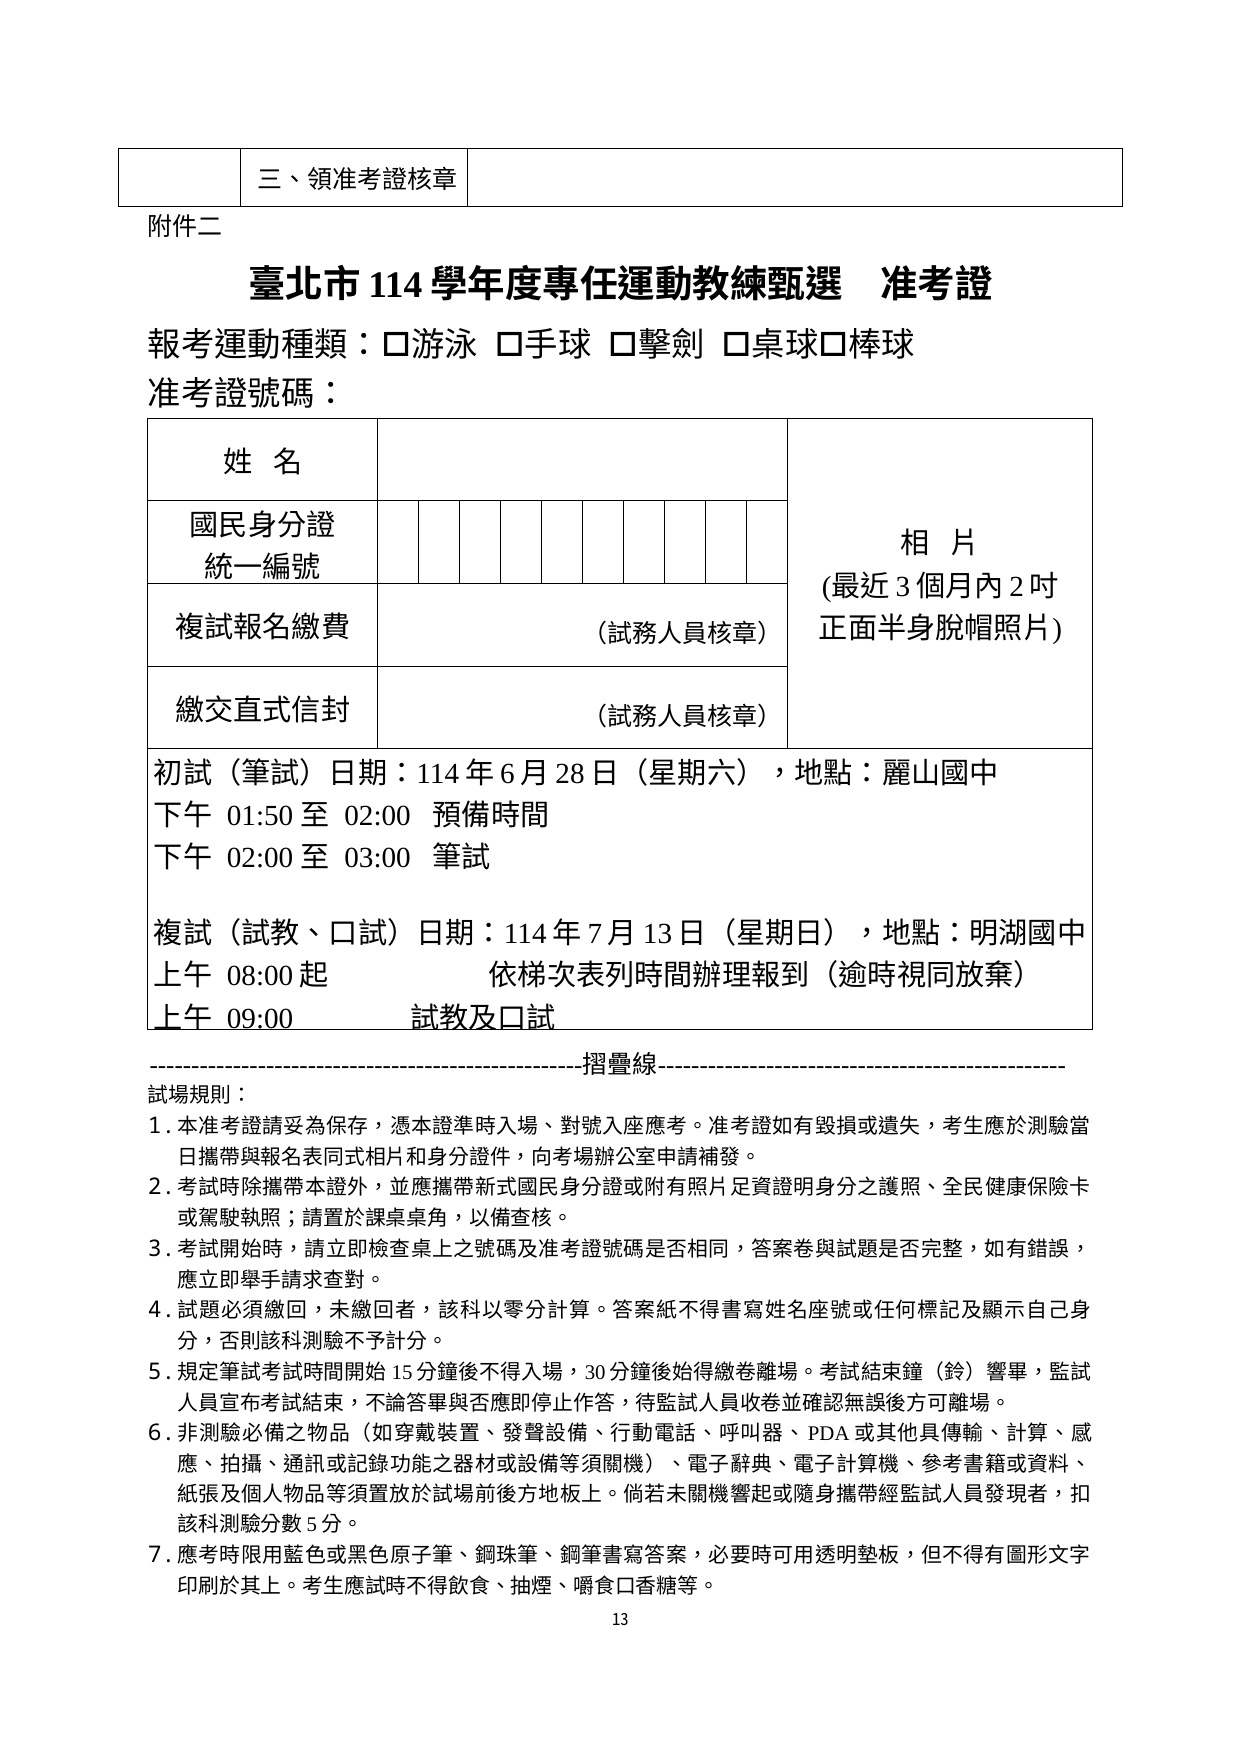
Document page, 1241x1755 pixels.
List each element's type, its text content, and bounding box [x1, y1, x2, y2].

table_cell [583, 501, 623, 583]
table_cell [542, 501, 582, 583]
list 應考時限用藍色或黑色原子筆、鋼珠筆、鋼筆書寫答案，必要時可用透明墊板，但不得有圖形文字印刷於其上。考生應試時不得飲食、抽煙、嚼食口香糖等。 [148, 1538, 1093, 1599]
text ----------------------------------------------------摺疊線------------------------------------------------- [148, 1051, 1067, 1078]
table_cell [468, 149, 1122, 206]
list 規定筆試考試時間開始15分鐘後不得入場，30分鐘後始得繳卷離場。考試結束鐘（鈴）響畢，監試人員宣布考試結束，不論答畢與否應即停止作答，待監試人員收卷並確認無誤後方可離場。 [148, 1354, 1093, 1416]
table_header 姓 名 [148, 419, 377, 500]
table_cell 繳交直式信封 [148, 667, 377, 748]
text 臺北市114學年度專任運動教練甄選 准考證 [148, 253, 1093, 308]
list 本准考證請妥為保存，憑本證準時入場、對號入座應考。准考證如有毀損或遺失，考生應於測驗當日攜帶與報名表同式相片和身分證件，向考場辦公室申請補發。 [148, 1109, 1093, 1170]
table_header [378, 419, 787, 500]
table_cell 三、領准考證核章 [241, 149, 467, 206]
text 准考證號碼： [148, 366, 1093, 414]
text 附件二 [148, 207, 1093, 243]
table_cell [706, 501, 746, 583]
table_cell [419, 501, 459, 583]
text 試場規則： [148, 1078, 1093, 1109]
table_cell （試務人員核章） [378, 667, 787, 748]
table_cell [747, 501, 787, 583]
table_cell [460, 501, 500, 583]
table_header 相 片 (最近3個月內2吋 正面半身脫帽照片) [788, 419, 1092, 748]
list 考試時除攜帶本證外，並應攜帶新式國民身分證或附有照片足資證明身分之護照、全民健康保險卡或駕駛執照；請置於課桌桌角，以備查核。 [148, 1170, 1093, 1232]
table_cell [119, 149, 240, 206]
table_cell [378, 501, 418, 583]
list 非測驗必備之物品（如穿戴裝置、發聲設備、行動電話、呼叫器、PDA或其他具傳輸、計算、感應、拍攝、通訊或記錄功能之器材或設備等須關機）、電子辭典、電子計算機、參考書籍或資料、紙張及個人物品等須置放於試場前後方地板上。倘若未關機響起或隨身攜帶經監試人員發現者，扣該科測驗分數5分。 [148, 1416, 1093, 1538]
table_cell [665, 501, 705, 583]
table_cell 國民身分證 統一編號 [148, 501, 377, 583]
text 報考運動種類：游泳 手球 擊劍 桌球棒球 [148, 318, 1093, 366]
table_cell [501, 501, 541, 583]
table_cell [624, 501, 664, 583]
table_cell 複試報名繳費 [148, 584, 377, 666]
list 考試開始時，請立即檢查桌上之號碼及准考證號碼是否相同，答案卷與試題是否完整，如有錯誤，應立即舉手請求查對。 [148, 1232, 1093, 1293]
table_cell 初試（筆試）日期：114年6月28日（星期六），地點：麗山國中 下午 01:50 至 02:00 預備時間 下午 02:00 至 03:00 筆試 複試（試教、口試）日期：114年7月13日（星期日），地點：明湖國中 上午 08:00起 依梯次表列時間辦理報到（逾時視同放棄） 上午 09:00 試教及口試 [148, 749, 1092, 1029]
table_cell （試務人員核章） [378, 584, 787, 666]
list 試題必須繳回，未繳回者，該科以零分計算。答案紙不得書寫姓名座號或任何標記及顯示自己身分，否則該科測驗不予計分。 [148, 1293, 1093, 1354]
